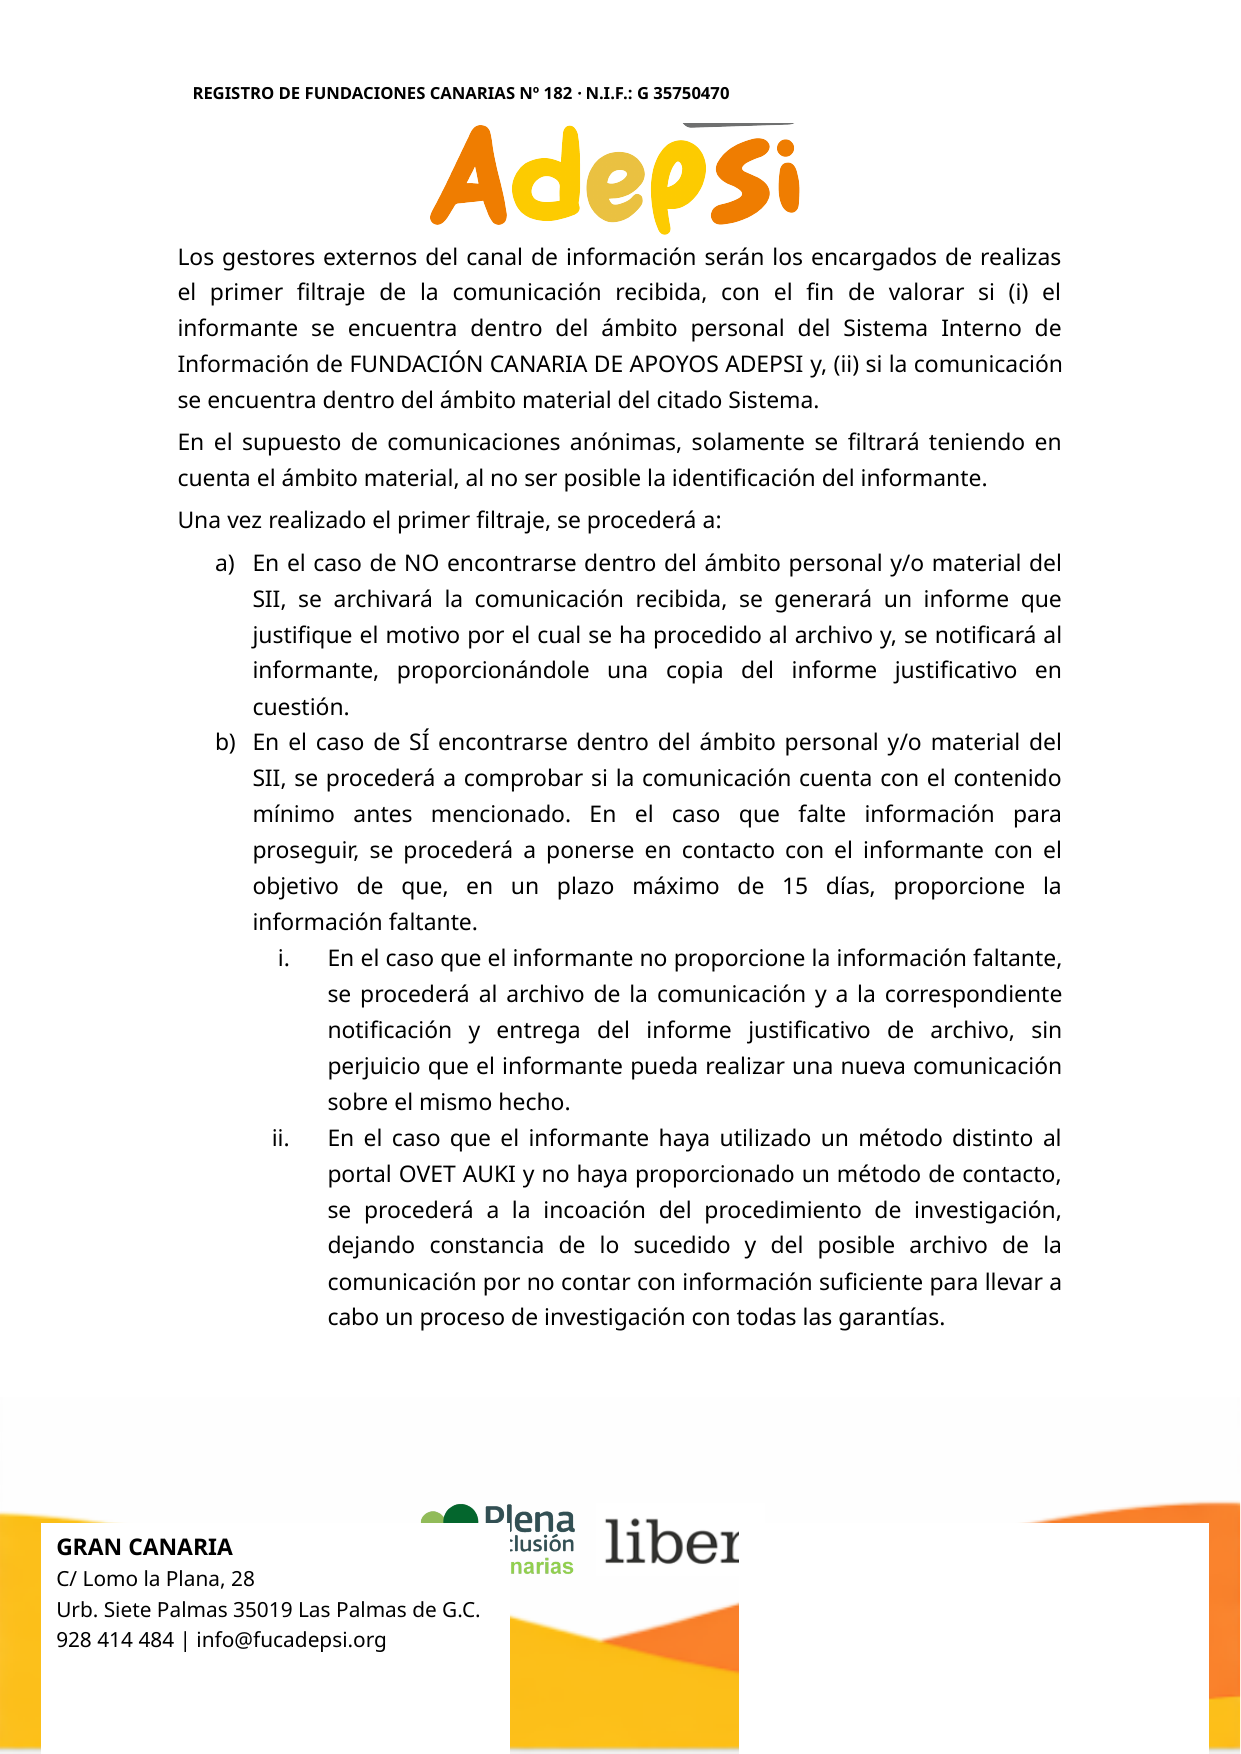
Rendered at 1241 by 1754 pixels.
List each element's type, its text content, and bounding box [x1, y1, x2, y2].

list En el caso de NO encontrarse dentro del ámbito personal y/o material del SII, se archivará la comunicación recibida, se generará un informe que justifique el motivo por el cual se ha procedido al archivo y, se notificará al informante, proporcionándole una copia del informe justificativo en cuestión. [215, 547, 1063, 722]
text Una vez realizado el primer filtraje, se procederá a: [177, 504, 1063, 536]
list En el caso que el informante no proporcione la información faltante, se procederá al archivo de la comunicación y a la correspondiente notificación y entrega del informe justificativo de archivo, sin perjuicio que el informante pueda realizar una nueva comunicación sobre el mismo hecho. [290, 942, 1063, 1117]
list En el caso de SÍ encontrarse dentro del ámbito personal y/o material del SII, se procederá a comprobar si la comunicación cuenta con el contenido mínimo antes mencionado. En el caso que falte información para proseguir, se procederá a ponerse en contacto con el informante con el objetivo de que, en un plazo máximo de 15 días, proporcione la información faltante. [215, 726, 1063, 937]
text En el supuesto de comunicaciones anónimas, solamente se filtrará teniendo en cuenta el ámbito material, al no ser posible la identificación del informante. [177, 426, 1063, 493]
list En el caso que el informante haya utilizado un método distinto al portal OVET AUKI y no haya proporcionado un método de contacto, se procederá a la incoación del procedimiento de investigación, dejando constancia de lo sucedido y del posible archivo de la comunicación por no contar con información suficiente para llevar a cabo un proceso de investigación con todas las garantías. [290, 1122, 1063, 1333]
text Los gestores externos del canal de información serán los encargados de realizas el primer filtraje de la comunicación recibida, con el fin de valorar si (i) el informante se encuentra dentro del ámbito personal del Sistema Interno de Información de FUNDACIÓN CANARIA DE APOYOS ADEPSI y, (ii) si la comunicación se encuentra dentro del ámbito material del citado Sistema. [177, 240, 1063, 415]
